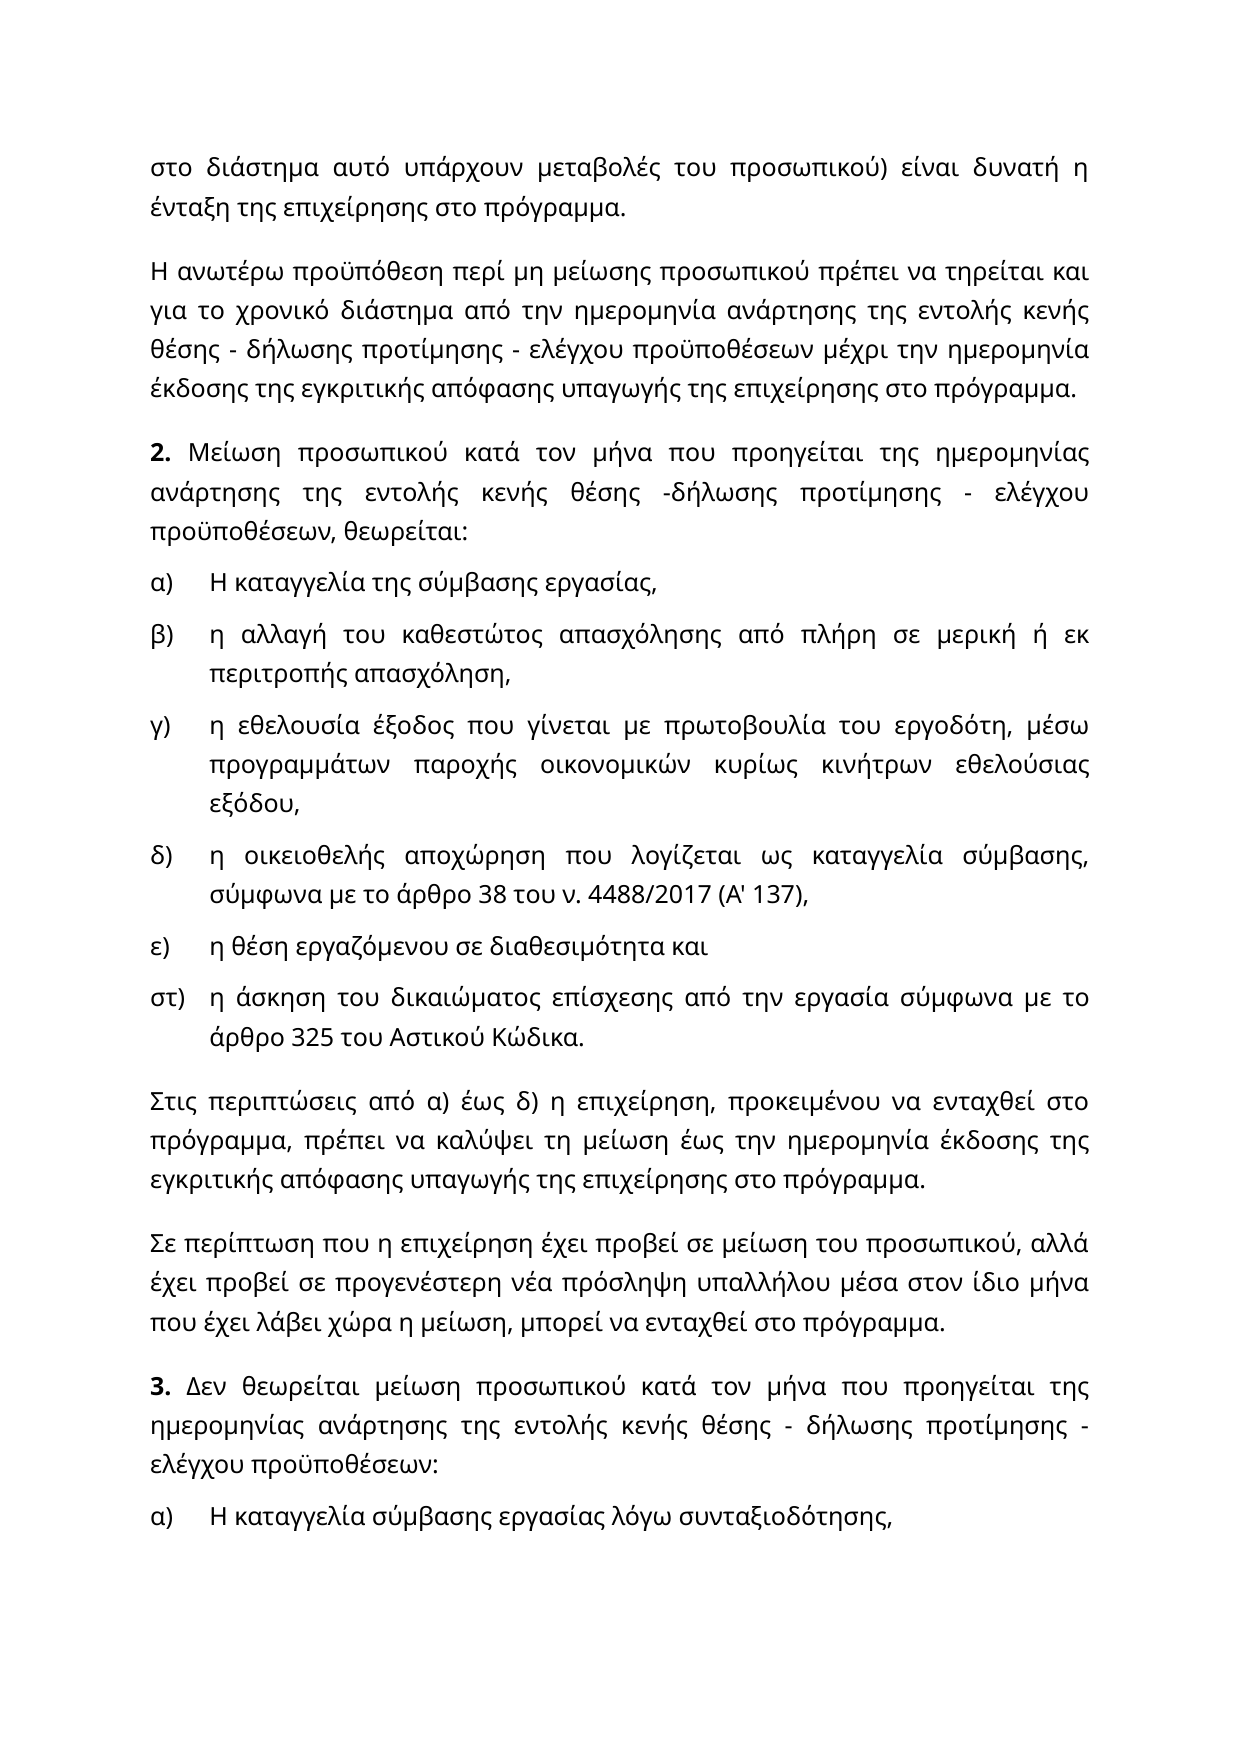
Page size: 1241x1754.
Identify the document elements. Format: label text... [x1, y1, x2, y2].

text Σε περίπτωση που η επιχείρηση έχει προβεί σε μείωση του προσωπικού, αλλά έχει προβεί σε προγενέστερη νέα πρόσληψη υπαλλήλου μέσα στον ίδιο μήνα που έχει λάβει χώρα η μείωση, μπορεί να ενταχθεί στο πρόγραμμα. [150, 1226, 1090, 1338]
text Στις περιπτώσεις από α) έως δ) η επιχείρηση, προκειμένου να ενταχθεί στο πρόγραμμα, πρέπει να καλύψει τη μείωση έως την ημερομηνία έκδοσης της εγκριτικής απόφασης υπαγωγής της επιχείρησης στο πρόγραμμα. [150, 1083, 1090, 1196]
text Η ανωτέρω προϋπόθεση περί μη μείωσης προσωπικού πρέπει να τηρείται και για το χρονικό διάστημα από την ημερομηνία ανάρτησης της εντολής κενής θέσης - δήλωσης προτίμησης - ελέγχου προϋποθέσεων μέχρι την ημερομηνία έκδοσης της εγκριτικής απόφασης υπαγωγής της επιχείρησης στο πρόγραμμα. [150, 253, 1090, 405]
list α) Η καταγγελία της σύμβασης εργασίας, [150, 565, 1090, 599]
text στο διάστημα αυτό υπάρχουν μεταβολές του προσωπικού) είναι δυνατή η ένταξη της επιχείρησης στο πρόγραμμα. [150, 150, 1090, 223]
list β) η αλλαγή του καθεστώτος απασχόλησης από πλήρη σε μερική ή εκ περιτροπής απασχόληση, [150, 617, 1090, 690]
text 3. Δεν θεωρείται μείωση προσωπικού κατά τον μήνα που προηγείται της ημερομηνίας ανάρτησης της εντολής κενής θέσης - δήλωσης προτίμησης - ελέγχου προϋποθέσεων: [150, 1368, 1090, 1481]
text 2. Μείωση προσωπικού κατά τον μήνα που προηγείται της ημερομηνίας ανάρτησης της εντολής κενής θέσης -δήλωσης προτίμησης - ελέγχου προϋποθέσεων, θεωρείται: [150, 435, 1090, 547]
list α) Η καταγγελία σύμβασης εργασίας λόγω συνταξιοδότησης, [150, 1498, 1090, 1532]
list γ) η εθελουσία έξοδος που γίνεται με πρωτοβουλία του εργοδότη, μέσω προγραμμάτων παροχής οικονομικών κυρίως κινήτρων εθελούσιας εξόδου, [150, 707, 1090, 820]
list ε) η θέση εργαζόμενου σε διαθεσιμότητα και [150, 928, 1090, 962]
list δ) η οικειοθελής αποχώρηση που λογίζεται ως καταγγελία σύμβασης, σύμφωνα με το άρθρο 38 του ν. 4488/2017 (Α' 137), [150, 837, 1090, 911]
list στ) η άσκηση του δικαιώματος επίσχεσης από την εργασία σύμφωνα με το άρθρο 325 του Αστικού Κώδικα. [150, 980, 1090, 1053]
